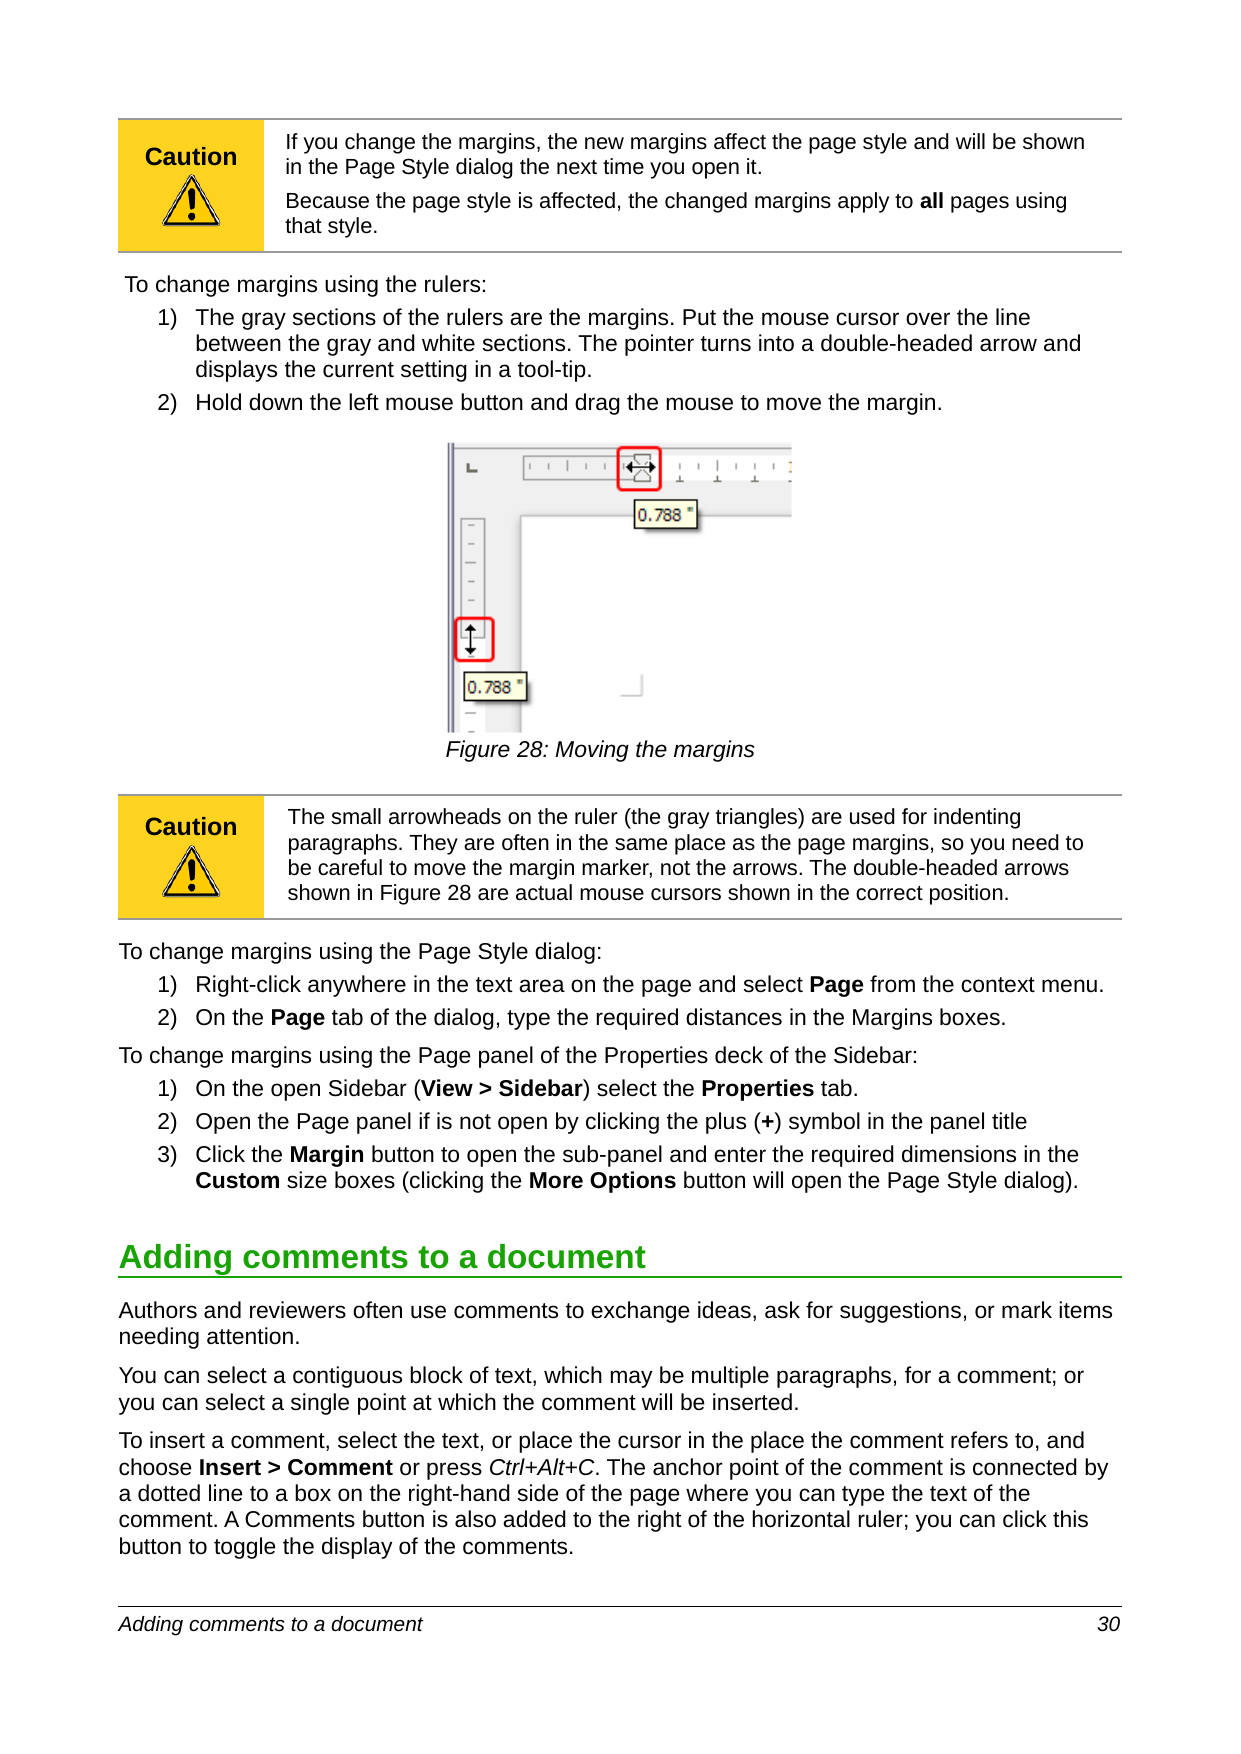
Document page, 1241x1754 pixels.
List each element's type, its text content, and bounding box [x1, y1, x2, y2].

list To change margins using the Page panel of the Properties deck of the Sidebar: [118, 1042, 1122, 1069]
list To change margins using the Page Style dialog: [118, 938, 1122, 964]
text Figure 28: Moving the margins [445, 736, 795, 762]
subtitle Adding comments to a document [118, 1238, 1122, 1276]
picture [158, 841, 224, 901]
picture [445, 440, 795, 736]
list Click the Margin button to open the sub-panel and enter the required dimensions in the Custom size boxes (clicking the More Options button will open the Page Style dialog). [177, 1141, 1122, 1193]
list Open the Page panel if is not open by clicking the plus (+) symbol in the panel title [177, 1108, 1122, 1134]
list On the open Sidebar (View > Sidebar) select the Properties tab. [177, 1075, 1122, 1102]
list To change margins using the rulers: [118, 271, 1122, 297]
text You can select a contiguous block of text, which may be multiple paragraphs, for a comment; or you can select a single point at which the comment will be inserted. [118, 1362, 1122, 1415]
picture [158, 170, 224, 230]
list Hold down the left mouse button and drag the mouse to move the margin. [177, 389, 1122, 415]
table_header Caution [118, 120, 264, 251]
table_header The small arrowheads on the ruler (the gray triangles) are used for indenting paragraphs. They are often in the same place as the page margins, so you need to be careful to move the margin marker, not the arrows. The double-headed arrows shown in Figure 28 are actual mouse cursors shown in the correct position. [264, 796, 1122, 918]
list On the Page tab of the dialog, type the required distances in the Margins boxes. [177, 1004, 1122, 1030]
table_header Caution [118, 796, 264, 918]
text To insert a comment, select the text, or place the cursor in the place the comment refers to, and choose Insert > Comment or press Ctrl+Alt+C. The anchor point of the comment is connected by a dotted line to a box on the right-hand side of the page where you can type the text of the comment. A Comments button is also added to the right of the horizontal ruler; you can click this button to toggle the display of the comments. [118, 1427, 1122, 1559]
list The gray sections of the rulers are the margins. Put the mouse cursor over the line between the gray and white sections. The pointer turns into a double-headed arrow and displays the current setting in a tool-tip. [177, 304, 1122, 383]
text Authors and reviewers often use comments to exchange ideas, ask for suggestions, or mark items needing attention. [118, 1297, 1122, 1350]
list Right-click anywhere in the text area on the page and select Page from the context menu. [177, 971, 1122, 997]
table_header If you change the margins, the new margins affect the page style and will be shown in the Page Style dialog the next time you open it. Because the page style is affected, the changed margins apply to all pages using that style. [264, 120, 1122, 251]
